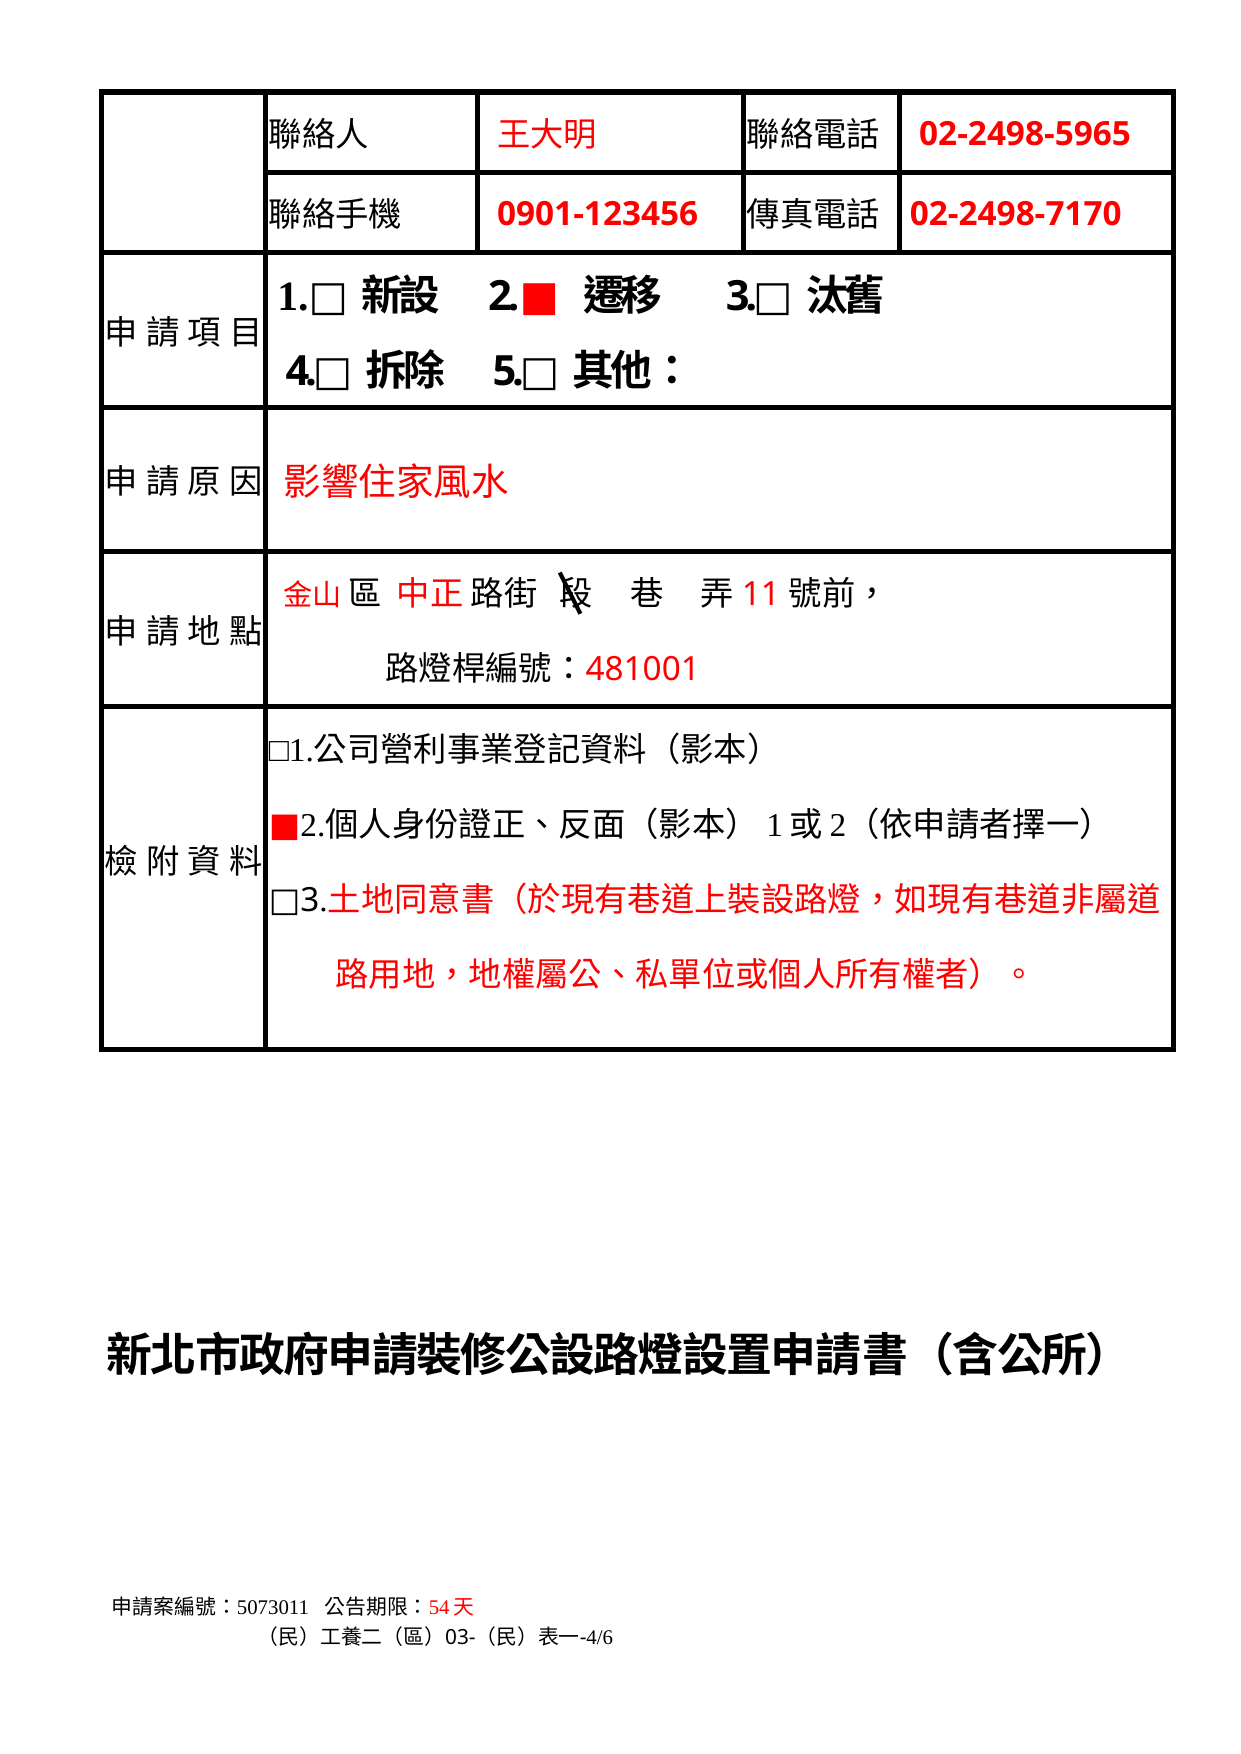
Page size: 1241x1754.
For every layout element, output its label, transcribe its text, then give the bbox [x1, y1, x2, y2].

table_cell □1.公司營利事業登記資料（影本） ■2.個人身份證正、反面（影本） 1或2（依申請者擇一） □3.土地同意書（於現有巷道上裝設路燈，如現有巷道非屬道路用地，地權屬公、私單位或個人所有權者）。 [268, 709, 1171, 1047]
table_cell 聯絡人 [268, 95, 475, 169]
table_cell 傳真電話 [746, 175, 897, 250]
table_cell 影響住家風水 [268, 410, 1171, 549]
table_cell 02-2498-7170 [902, 175, 1171, 250]
table_cell 王大明 [480, 95, 741, 169]
table_cell 0901-123456 [480, 175, 741, 250]
table_cell 申請原因 [104, 410, 263, 549]
table_cell 02-2498-5965 [902, 95, 1171, 169]
table_cell [104, 95, 263, 250]
table_cell 金山 區 中正 路街 段 巷 弄 11 號前， 路燈桿編號：481001 [268, 554, 1171, 704]
table_cell 聯絡電話 [746, 95, 897, 169]
table_cell 1.□ 新設 2.■ 遷移 3.□ 汰舊 4.□ 拆除 5.□ 其他： [268, 255, 1171, 405]
table_cell 申請地點 [104, 554, 263, 704]
table_cell 檢附資料 [104, 709, 263, 1047]
table_cell 申請項目 [104, 255, 263, 405]
text 新北市政府申請裝修公設路燈設置申請書（含公所） [106, 1314, 1134, 1389]
table_cell 聯絡手機 [268, 175, 475, 250]
